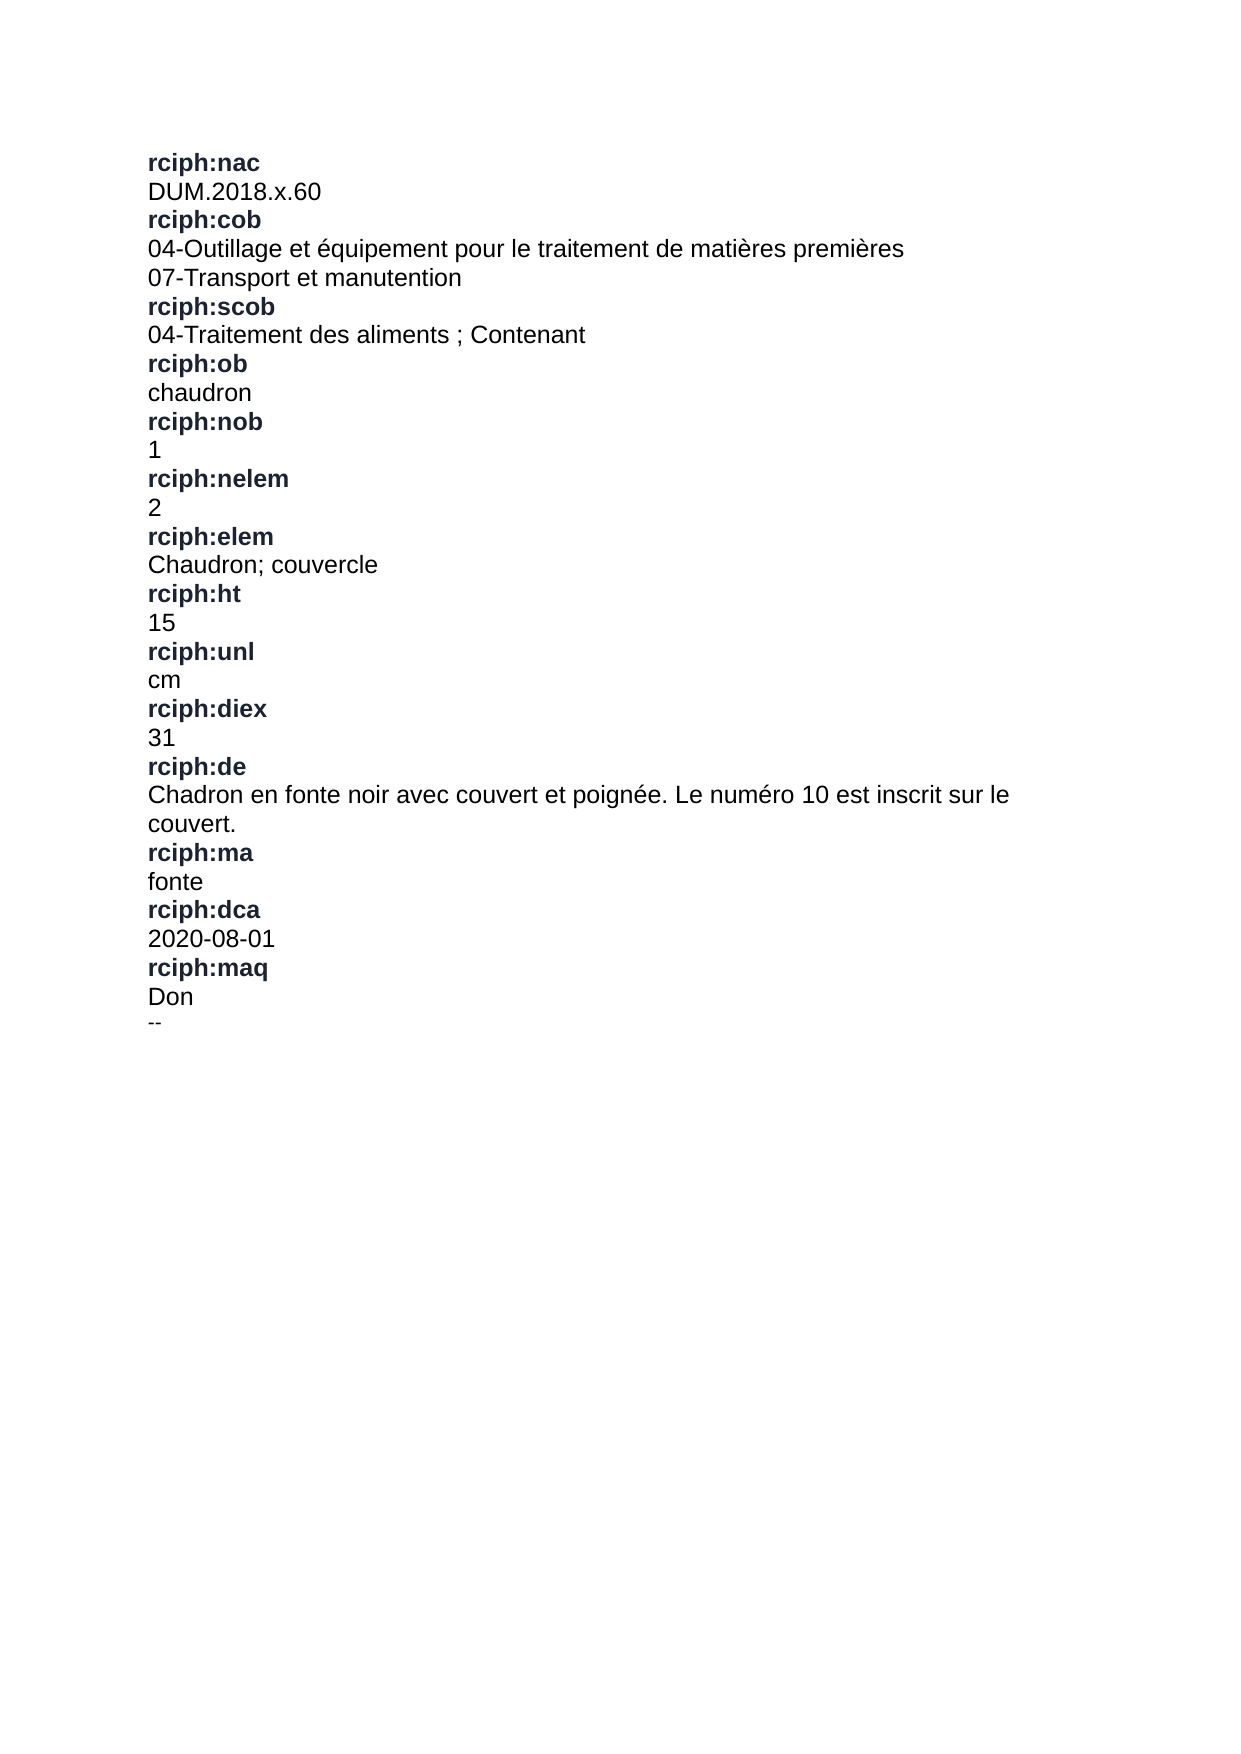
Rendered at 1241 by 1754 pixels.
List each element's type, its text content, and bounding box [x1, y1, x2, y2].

text rciph:de [148, 751, 1092, 780]
text Don [148, 981, 1092, 1010]
text 04-Traitement des aliments ; Contenant [148, 320, 1092, 349]
text 2 [148, 493, 1092, 521]
text rciph:ob [148, 349, 1092, 378]
text rciph:dca [148, 895, 1092, 924]
text cm [148, 665, 1092, 694]
text rciph:nob [148, 406, 1092, 435]
text DUM.2018.x.60 [148, 176, 1092, 205]
text rciph:ma [148, 838, 1092, 866]
text rciph:ht [148, 579, 1092, 608]
text 1 [148, 435, 1092, 464]
text rciph:diex [148, 694, 1092, 723]
text rciph:elem [148, 521, 1092, 550]
text rciph:scob [148, 291, 1092, 320]
text fonte [148, 866, 1092, 895]
text rciph:nelem [148, 464, 1092, 493]
text rciph:cob [148, 205, 1092, 234]
text rciph:nac [148, 148, 1092, 176]
text rciph:maq [148, 953, 1092, 981]
text rciph:unl [148, 636, 1092, 665]
text 15 [148, 608, 1092, 636]
text chaudron [148, 378, 1092, 406]
text 2020-08-01 [148, 924, 1092, 953]
text 31 [148, 723, 1092, 751]
text Chaudron; couvercle [148, 550, 1092, 579]
text 07-Transport et manutention [148, 263, 1092, 291]
text -- [148, 1010, 1092, 1034]
text 04-Outillage et équipement pour le traitement de matières premières [148, 234, 1092, 263]
text Chadron en fonte noir avec couvert et poignée. Le numéro 10 est inscrit sur le couvert. [148, 780, 1092, 838]
